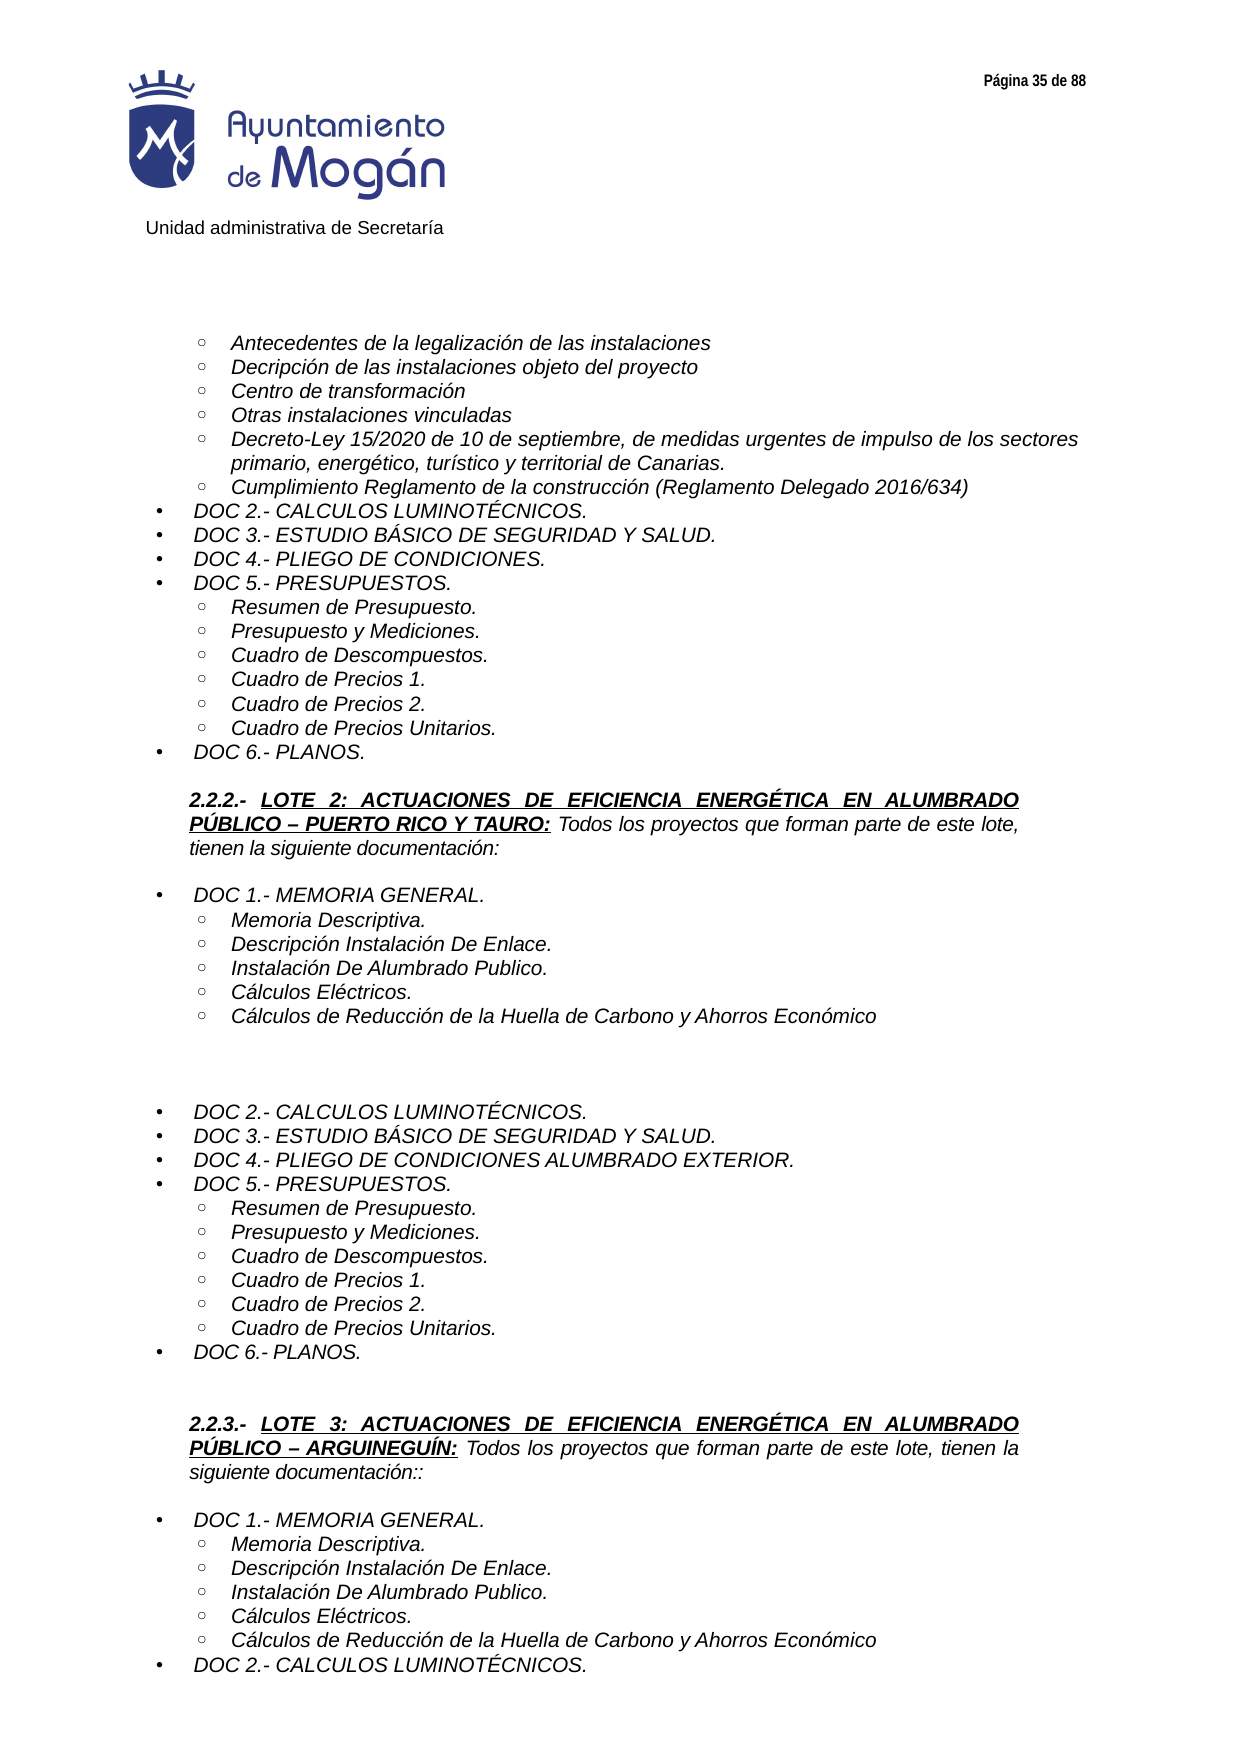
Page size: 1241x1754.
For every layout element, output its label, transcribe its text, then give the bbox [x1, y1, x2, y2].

list Descripción Instalación De Enlace. [193, 931, 1092, 956]
list DOC 3.- ESTUDIO BÁSICO DE SEGURIDAD Y SALUD. [156, 523, 1092, 547]
list Cálculos Eléctricos. [193, 1604, 1092, 1628]
list DOC 3.- ESTUDIO BÁSICO DE SEGURIDAD Y SALUD. [156, 1124, 1092, 1148]
list Otras instalaciones vinculadas [193, 403, 1092, 427]
list Cuadro de Precios 2. [193, 1292, 1092, 1316]
list DOC 1.- MEMORIA GENERAL. [156, 883, 1092, 907]
list Cuadro de Descompuestos. [193, 643, 1092, 667]
list Cálculos de Reducción de la Huella de Carbono y Ahorros Económico [193, 1628, 1092, 1652]
list DOC 1.- MEMORIA GENERAL. [156, 1508, 1092, 1532]
list Cálculos de Reducción de la Huella de Carbono y Ahorros Económico [193, 1004, 1092, 1028]
list DOC 4.- PLIEGO DE CONDICIONES. [156, 547, 1092, 571]
list DOC 2.- CALCULOS LUMINOTÉCNICOS. [156, 1652, 1092, 1676]
list DOC 6.- PLANOS. [156, 739, 1092, 763]
list Cálculos Eléctricos. [193, 979, 1092, 1004]
list Resumen de Presupuesto. [193, 595, 1092, 619]
list DOC 6.- PLANOS. [156, 1340, 1092, 1364]
list Presupuesto y Mediciones. [193, 1220, 1092, 1244]
list Cuadro de Precios Unitarios. [193, 1316, 1092, 1340]
text 2.2.2.- LOTE 2: ACTUACIONES DE EFICIENCIA ENERGÉTICA EN ALUMBRADO PÚBLICO – PUERTO RICO Y TAURO: Todos los proyectos que forman parte de este lote, tienen la siguiente documentación: [189, 787, 1022, 859]
list Cuadro de Precios 1. [193, 1268, 1092, 1292]
list Decripción de las instalaciones objeto del proyecto [193, 354, 1092, 379]
list DOC 2.- CALCULOS LUMINOTÉCNICOS. [156, 1099, 1092, 1124]
list Cuadro de Precios 1. [193, 667, 1092, 691]
list Cuadro de Precios 2. [193, 691, 1092, 715]
list Resumen de Presupuesto. [193, 1196, 1092, 1220]
list Descripción Instalación De Enlace. [193, 1556, 1092, 1580]
list DOC 2.- CALCULOS LUMINOTÉCNICOS. [156, 499, 1092, 523]
list Decreto-Ley 15/2020 de 10 de septiembre, de medidas urgentes de impulso de los sectores primario, energético, turístico y territorial de Canarias. [193, 427, 1092, 475]
picture [128, 70, 445, 206]
list Instalación De Alumbrado Publico. [193, 1580, 1092, 1604]
list DOC 4.- PLIEGO DE CONDICIONES ALUMBRADO EXTERIOR. [156, 1148, 1092, 1172]
list DOC 5.- PRESUPUESTOS. [156, 1172, 1092, 1196]
list Antecedentes de la legalización de las instalaciones [193, 331, 1092, 354]
list Memoria Descriptiva. [193, 1532, 1092, 1556]
list Cumplimiento Reglamento de la construcción (Reglamento Delegado 2016/634) [193, 475, 1092, 499]
text 2.2.3.- LOTE 3: ACTUACIONES DE EFICIENCIA ENERGÉTICA EN ALUMBRADO PÚBLICO – ARGUINEGUÍN: Todos los proyectos que forman parte de este lote, tienen la siguiente documentación:: [189, 1412, 1022, 1484]
list Centro de transformación [193, 379, 1092, 403]
list Cuadro de Descompuestos. [193, 1244, 1092, 1268]
list Presupuesto y Mediciones. [193, 619, 1092, 643]
list Instalación De Alumbrado Publico. [193, 956, 1092, 979]
list Memoria Descriptiva. [193, 907, 1092, 931]
list DOC 5.- PRESUPUESTOS. [156, 571, 1092, 595]
list Cuadro de Precios Unitarios. [193, 715, 1092, 739]
